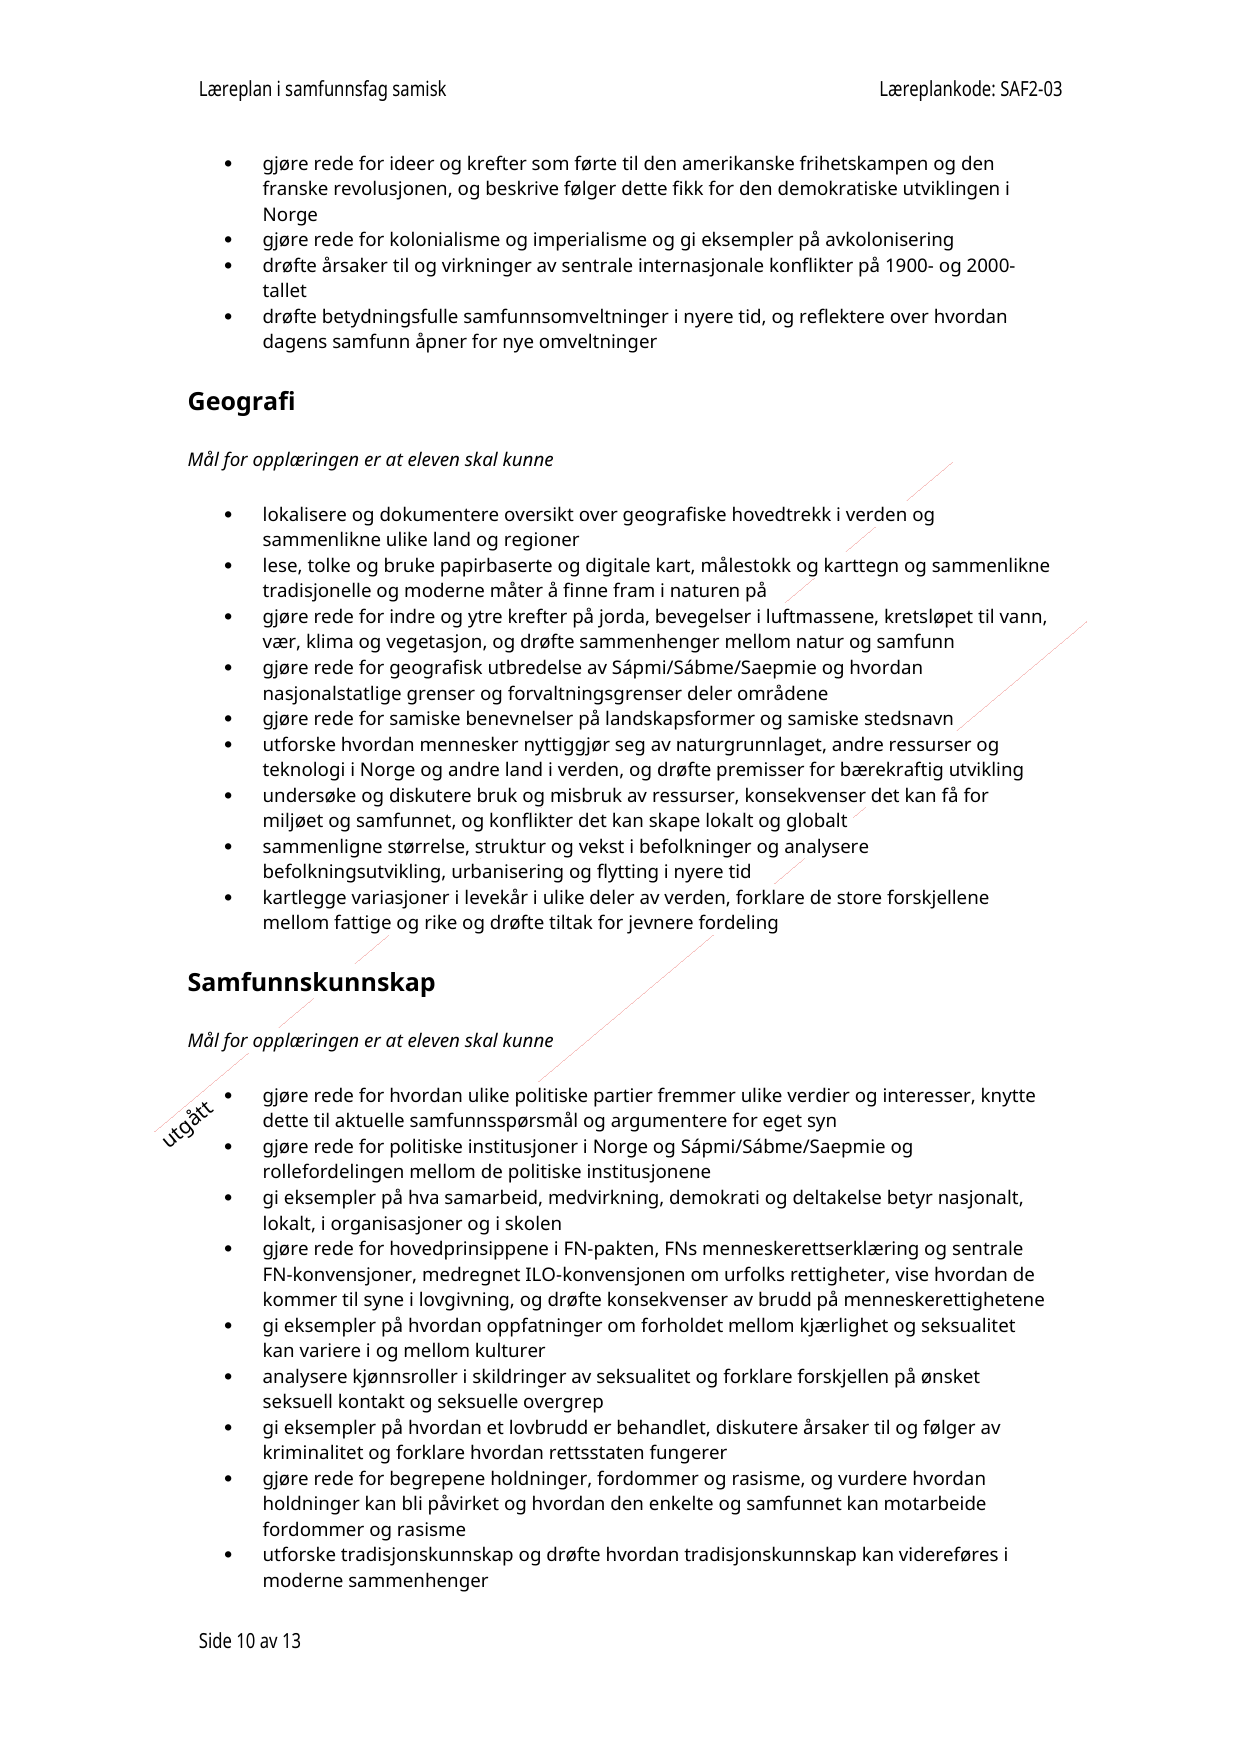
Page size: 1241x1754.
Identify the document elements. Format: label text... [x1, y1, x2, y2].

list gi eksempler på hvordan oppfatninger om forholdet mellom kjærlighet og seksualitet kan variere i og mellom kulturer [225, 1312, 1053, 1363]
list drøfte årsaker til og virkninger av sentrale internasjonale konflikter på 1900- og 2000-tallet [312, 252, 1053, 303]
subtitle Geografi [295, 383, 1053, 417]
text Mål for opplæringen er at eleven skal kunne [280, 1027, 602, 1053]
list gjøre rede for geografisk utbredelse av Sápmi/Sábme/Saepmie og hvordan nasjonalstatlige grenser og forvaltningsgrenser deler områdene [989, 654, 1053, 705]
list lokalisere og dokumentere oversikt over geografiske hovedtrekk i verden og sammenlikne ulike land og regioner [847, 501, 1053, 552]
list sammenligne størrelse, struktur og vekst i befolkninger og analysere befolkningsutvikling, urbanisering og flytting i nyere tid [225, 833, 479, 884]
list gjøre rede for geografisk utbredelse av Sápmi/Sábme/Saepmie og hvordan nasjonalstatlige grenser og forvaltningsgrenser deler områdene [828, 654, 1046, 705]
text Mål for opplæringen er at eleven skal kunne [561, 447, 1053, 472]
list gjøre rede for kolonialisme og imperialisme og gi eksempler på avkolonisering [955, 227, 1053, 252]
list kartlegge variasjoner i levekår i ulike deler av verden, forklare de store forskjellene mellom fattige og rike og drøfte tiltak for jevnere fordeling [745, 884, 1053, 935]
list sammenligne størrelse, struktur og vekst i befolkninger og analysere befolkningsutvikling, urbanisering og flytting i nyere tid [776, 833, 1053, 884]
list drøfte betydningsfulle samfunnsomveltninger i nyere tid, og reflektere over hvordan dagens samfunn åpner for nye omveltninger [657, 303, 1053, 354]
list lokalisere og dokumentere oversikt over geografiske hovedtrekk i verden og sammenlikne ulike land og regioner [584, 527, 873, 552]
list gjøre rede for samiske benevnelser på landskapsformer og samiske stedsnavn [958, 705, 1053, 731]
list drøfte årsaker til og virkninger av sentrale internasjonale konflikter på 1900- og 2000-tallet [225, 252, 263, 303]
list undersøke og diskutere bruk og misbruk av ressurser, konsekvenser det kan få for miljøet og samfunnet, og konflikter det kan skape lokalt og globalt [225, 782, 540, 833]
subtitle Samfunnskunnskap [640, 964, 1053, 998]
subtitle Samfunnskunnskap [436, 964, 677, 998]
list sammenligne størrelse, struktur og vekst i befolkninger og analysere befolkningsutvikling, urbanisering og flytting i nyere tid [481, 858, 803, 884]
list gjøre rede for begrepene holdninger, fordommer og rasisme, og vurdere hvordan holdninger kan bli påvirket og hvordan den enkelte og samfunnet kan motarbeide fordommer og rasisme [471, 1465, 1053, 1542]
list lese, tolke og bruke papirbaserte og digitale kart, målestokk og karttegn og sammenlikne tradisjonelle og moderne måter å finne fram i naturen på [786, 552, 1053, 603]
list utforske tradisjonskunnskap og drøfte hvordan tradisjonskunnskap kan videreføres i moderne sammenhenger [493, 1542, 1053, 1593]
list gi eksempler på hva samarbeid, medvirkning, demokrati og deltakelse betyr nasjonalt, lokalt, i organisasjoner og i skolen [562, 1184, 1053, 1235]
list gjøre rede for politiske institusjoner i Norge og Sápmi/Sábme/Saepmie og rollefordelingen mellom de politiske institusjonene [716, 1133, 1053, 1184]
list kartlegge variasjoner i levekår i ulike deler av verden, forklare de store forskjellene mellom fattige og rike og drøfte tiltak for jevnere fordeling [225, 884, 418, 935]
list gjøre rede for indre og ytre krefter på jorda, bevegelser i luftmassene, kretsløpet til vann, vær, klima og vegetasjon, og drøfte sammenhenger mellom natur og samfunn [960, 603, 1053, 654]
list undersøke og diskutere bruk og misbruk av ressurser, konsekvenser det kan få for miljøet og samfunnet, og konflikter det kan skape lokalt og globalt [853, 782, 1053, 833]
list gjøre rede for hvordan ulike politiske partier fremmer ulike verdier og interesser, knytte dette til aktuelle samfunnsspørsmål og argumentere for eget syn [842, 1082, 1053, 1133]
list gjøre rede for ideer og krefter som førte til den amerikanske frihetskampen og den franske revolusjonen, og beskrive følger dette fikk for den demokratiske utviklingen i Norge [323, 150, 1053, 227]
text Mål for opplæringen er at eleven skal kunne [574, 1027, 1053, 1053]
list gi eksempler på hvordan et lovbrudd er behandlet, diskutere årsaker til og følger av kriminalitet og forklare hvordan rettsstaten fungerer [225, 1414, 1053, 1465]
list analysere kjønnsroller i skildringer av seksualitet og forklare forskjellen på ønsket seksuell kontakt og seksuelle overgrep [225, 1363, 1053, 1414]
